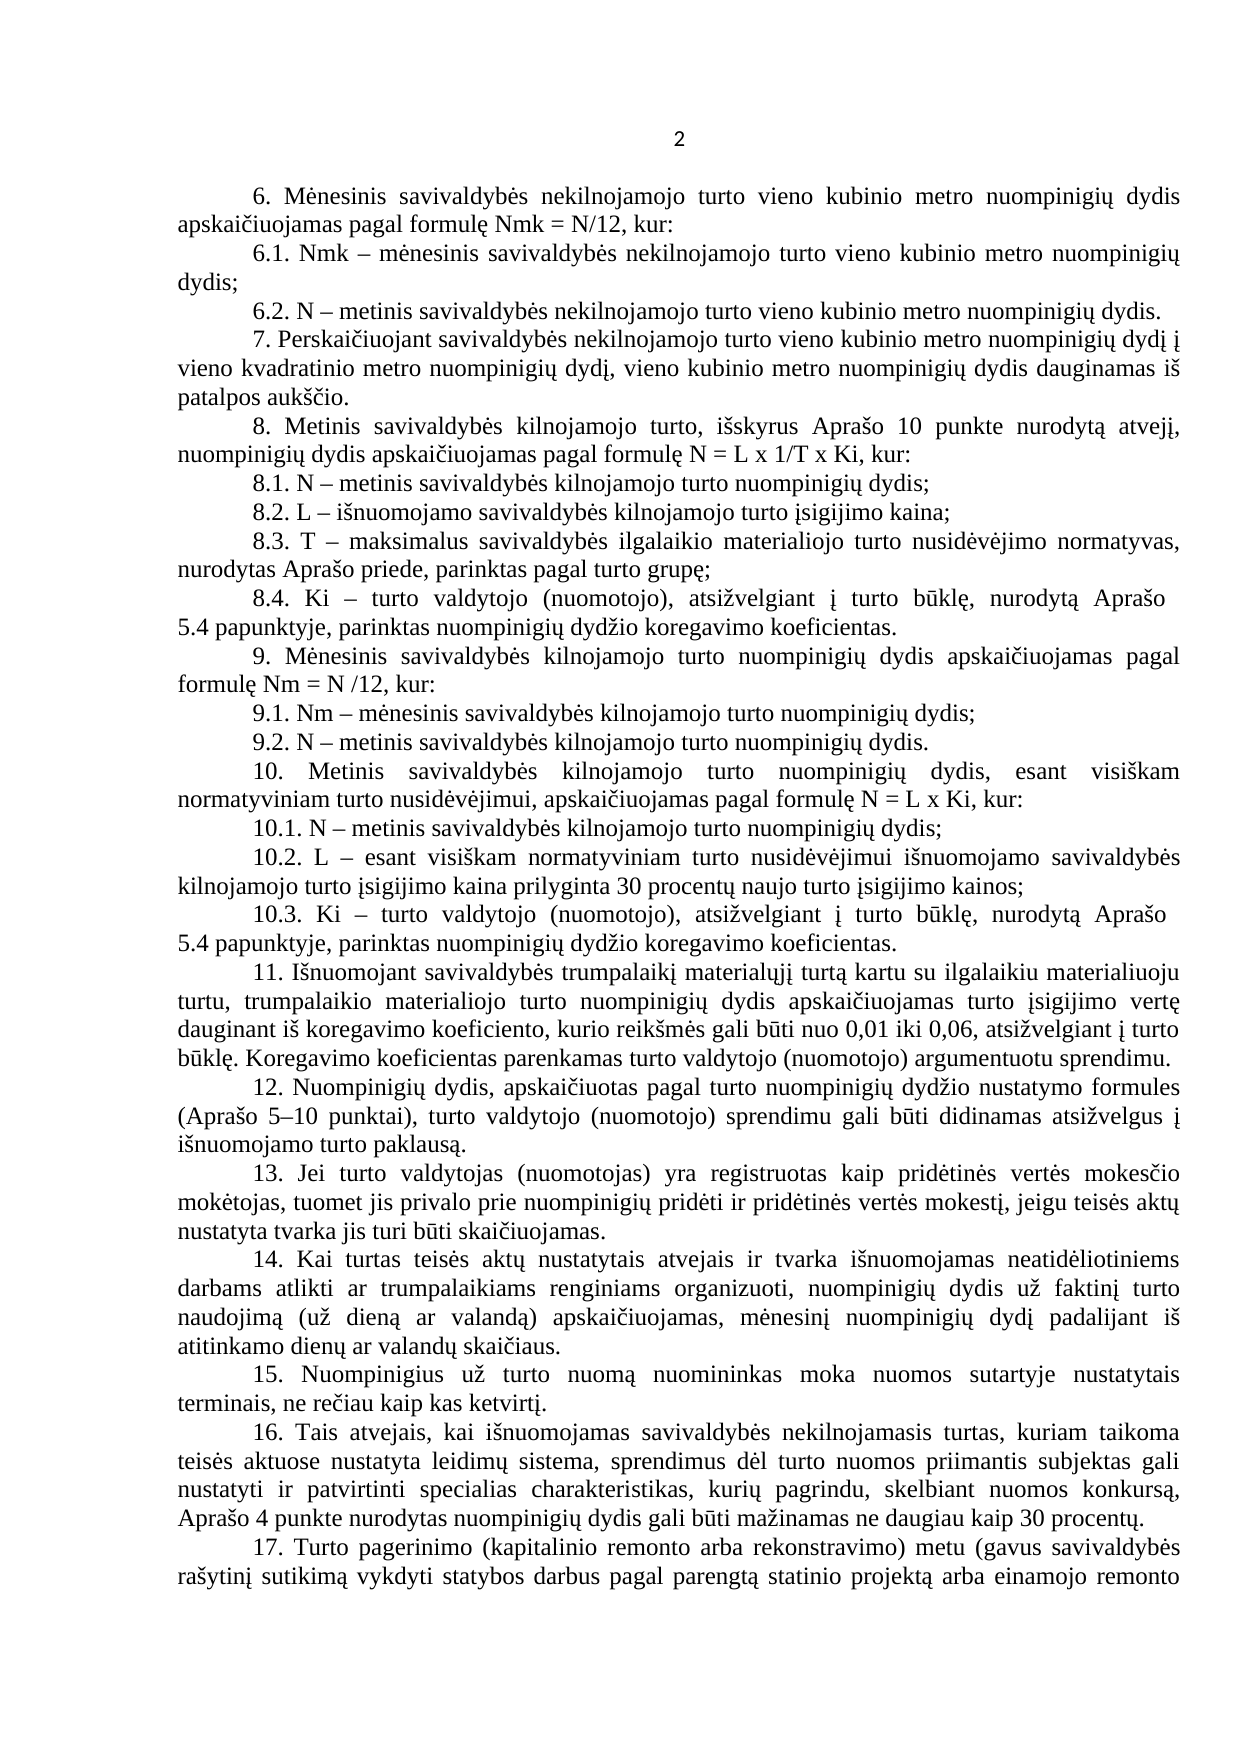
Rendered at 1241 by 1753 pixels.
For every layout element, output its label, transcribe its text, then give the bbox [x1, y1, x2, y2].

text 10. Metinis savivaldybės kilnojamojo turto nuompinigių dydis, esant visiškam normatyviniam turto nusidėvėjimui, apskaičiuojamas pagal formulę N = L x Ki, kur: [177, 756, 1181, 813]
text 17. Turto pagerinimo (kapitalinio remonto arba rekonstravimo) metu (gavus savivaldybės rašytinį sutikimą vykdyti statybos darbus pagal parengtą statinio projektą arba einamojo remonto [177, 1532, 1181, 1589]
text 10.3. Ki – turto valdytojo (nuomotojo), atsižvelgiant į turto būklę, nurodytą Aprašo 5.4 papunktyje, parinktas nuompinigių dydžio koregavimo koeficientas. [177, 899, 1181, 957]
text 8.2. L – išnuomojamo savivaldybės kilnojamojo turto įsigijimo kaina; [177, 497, 1181, 526]
text 8.1. N – metinis savivaldybės kilnojamojo turto nuompinigių dydis; [177, 468, 1181, 497]
text 7. Perskaičiuojant savivaldybės nekilnojamojo turto vieno kubinio metro nuompinigių dydį į vieno kvadratinio metro nuompinigių dydį, vieno kubinio metro nuompinigių dydis dauginamas iš patalpos aukščio. [177, 324, 1181, 411]
text 9. Mėnesinis savivaldybės kilnojamojo turto nuompinigių dydis apskaičiuojamas pagal formulę Nm = N /12, kur: [177, 641, 1181, 698]
text 14. Kai turtas teisės aktų nustatytais atvejais ir tvarka išnuomojamas neatidėliotiniems darbams atlikti ar trumpalaikiams renginiams organizuoti, nuompinigių dydis už faktinį turto naudojimą (už dieną ar valandą) apskaičiuojamas, mėnesinį nuompinigių dydį padalijant iš atitinkamo dienų ar valandų skaičiaus. [177, 1244, 1181, 1359]
text 16. Tais atvejais, kai išnuomojamas savivaldybės nekilnojamasis turtas, kuriam taikoma teisės aktuose nustatyta leidimų sistema, sprendimus dėl turto nuomos priimantis subjektas gali nustatyti ir patvirtinti specialias charakteristikas, kurių pagrindu, skelbiant nuomos konkursą, Aprašo 4 punkte nurodytas nuompinigių dydis gali būti mažinamas ne daugiau kaip 30 procentų. [177, 1417, 1181, 1532]
text 6.2. N – metinis savivaldybės nekilnojamojo turto vieno kubinio metro nuompinigių dydis. [177, 296, 1181, 324]
text 12. Nuompinigių dydis, apskaičiuotas pagal turto nuompinigių dydžio nustatymo formules (Aprašo 5–10 punktai), turto valdytojo (nuomotojo) sprendimu gali būti didinamas atsižvelgus į išnuomojamo turto paklausą. [177, 1072, 1181, 1158]
text 11. Išnuomojant savivaldybės trumpalaikį materialųjį turtą kartu su ilgalaikiu materialiuoju turtu, trumpalaikio materialiojo turto nuompinigių dydis apskaičiuojamas turto įsigijimo vertę dauginant iš koregavimo koeficiento, kurio reikšmės gali būti nuo 0,01 iki 0,06, atsižvelgiant į turto būklę. Koregavimo koeficientas parenkamas turto valdytojo (nuomotojo) argumentuotu sprendimu. [177, 957, 1181, 1072]
text 9.1. Nm – mėnesinis savivaldybės kilnojamojo turto nuompinigių dydis; [177, 698, 1181, 727]
text 13. Jei turto valdytojas (nuomotojas) yra registruotas kaip pridėtinės vertės mokesčio mokėtojas, tuomet jis privalo prie nuompinigių pridėti ir pridėtinės vertės mokestį, jeigu teisės aktų nustatyta tvarka jis turi būti skaičiuojamas. [177, 1158, 1181, 1244]
text 15. Nuompinigius už turto nuomą nuomininkas moka nuomos sutartyje nustatytais terminais, ne rečiau kaip kas ketvirtį. [177, 1359, 1181, 1417]
text 8.3. T – maksimalus savivaldybės ilgalaikio materialiojo turto nusidėvėjimo normatyvas, nurodytas Aprašo priede, parinktas pagal turto grupę; [177, 526, 1181, 583]
text 9.2. N – metinis savivaldybės kilnojamojo turto nuompinigių dydis. [177, 727, 1181, 756]
text 8. Metinis savivaldybės kilnojamojo turto, išskyrus Aprašo 10 punkte nurodytą atvejį, nuompinigių dydis apskaičiuojamas pagal formulę N = L x 1/T x Ki, kur: [177, 411, 1181, 468]
text 8.4. Ki – turto valdytojo (nuomotojo), atsižvelgiant į turto būklę, nurodytą Aprašo 5.4 papunktyje, parinktas nuompinigių dydžio koregavimo koeficientas. [177, 583, 1181, 641]
text 6.1. Nmk – mėnesinis savivaldybės nekilnojamojo turto vieno kubinio metro nuompinigių dydis; [177, 238, 1181, 296]
text 6. Mėnesinis savivaldybės nekilnojamojo turto vieno kubinio metro nuompinigių dydis apskaičiuojamas pagal formulę Nmk = N/12, kur: [177, 181, 1181, 238]
text 10.1. N – metinis savivaldybės kilnojamojo turto nuompinigių dydis; [177, 813, 1181, 842]
text 10.2. L – esant visiškam normatyviniam turto nusidėvėjimui išnuomojamo savivaldybės kilnojamojo turto įsigijimo kaina prilyginta 30 procentų naujo turto įsigijimo kainos; [177, 842, 1181, 899]
